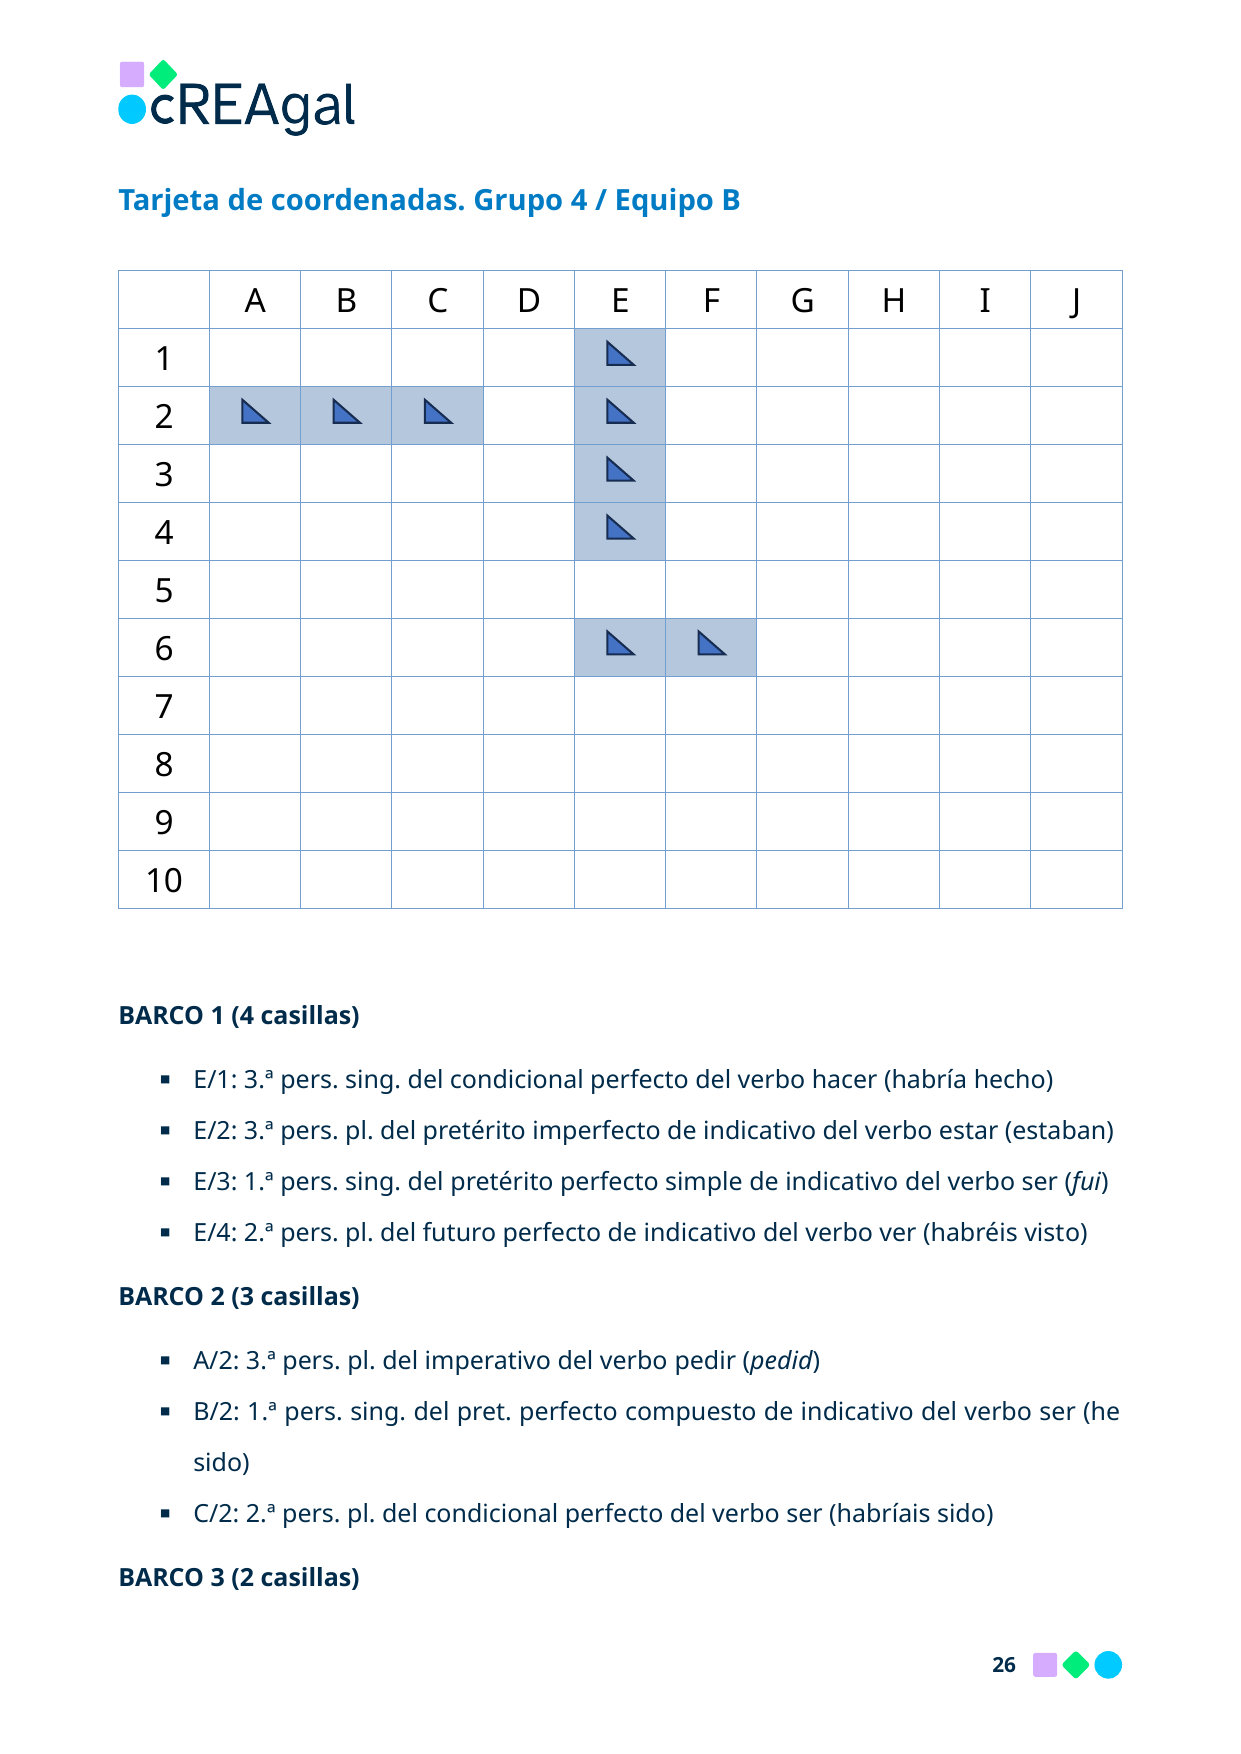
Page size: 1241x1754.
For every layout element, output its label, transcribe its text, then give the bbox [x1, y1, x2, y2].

table_cell [484, 561, 574, 618]
table_cell [757, 445, 848, 502]
list E/2: 3.ª pers. pl. del pretérito imperfecto de indicativo del verbo estar (estaban) [156, 1113, 1122, 1147]
table_cell [849, 503, 939, 560]
table_cell [1031, 561, 1122, 618]
table_cell [757, 793, 848, 849]
table_header B [301, 271, 391, 328]
table_cell [1031, 735, 1122, 792]
table_header H [849, 271, 939, 328]
table_cell [484, 851, 574, 907]
table_cell [210, 503, 300, 560]
table_cell [575, 735, 665, 792]
table_cell [392, 445, 483, 502]
table_cell [392, 793, 483, 849]
table_cell [210, 387, 300, 444]
table_cell [484, 793, 574, 849]
table_header [119, 271, 209, 328]
table_cell [210, 445, 300, 502]
table_cell [575, 445, 665, 502]
table_cell [940, 445, 1030, 502]
table_cell [392, 619, 483, 676]
table_cell [849, 619, 939, 676]
table_cell [666, 735, 756, 792]
table_cell [940, 503, 1030, 560]
table_cell [392, 503, 483, 560]
table_cell [1031, 851, 1122, 907]
table_cell [666, 445, 756, 502]
table_cell [849, 561, 939, 618]
table_cell [210, 329, 300, 386]
table_cell [484, 329, 574, 386]
list B/2: 1.ª pers. sing. del pret. perfecto compuesto de indicativo del verbo ser (he sido) [156, 1394, 1122, 1479]
table_cell [392, 677, 483, 734]
table_cell [757, 387, 848, 444]
table_cell [757, 735, 848, 792]
table_cell [301, 619, 391, 676]
table_cell [666, 387, 756, 444]
text BARCO 2 (3 casillas) [118, 1278, 1122, 1313]
table_cell [666, 503, 756, 560]
table_cell [666, 851, 756, 907]
text BARCO 1 (4 casillas) [118, 998, 1122, 1032]
table_cell [301, 677, 391, 734]
table_cell [940, 793, 1030, 849]
table_cell [849, 445, 939, 502]
table_cell [940, 561, 1030, 618]
table_cell [392, 851, 483, 907]
table_cell [1031, 445, 1122, 502]
table_header C [392, 271, 483, 328]
table_cell 7 [119, 677, 209, 734]
table_cell [392, 735, 483, 792]
table_cell [575, 387, 665, 444]
table_cell [392, 561, 483, 618]
table_cell 4 [119, 503, 209, 560]
table_cell [757, 677, 848, 734]
table_cell [301, 793, 391, 849]
table_cell [484, 387, 574, 444]
table_cell [484, 445, 574, 502]
table_cell [940, 677, 1030, 734]
table_cell [666, 793, 756, 849]
table_cell [940, 619, 1030, 676]
table_cell [301, 851, 391, 907]
table_cell [1031, 793, 1122, 849]
table_cell 1 [119, 329, 209, 386]
table_cell [575, 793, 665, 849]
table_cell [575, 503, 665, 560]
table_cell [301, 445, 391, 502]
list E/4: 2.ª pers. pl. del futuro perfecto de indicativo del verbo ver (habréis visto) [156, 1215, 1122, 1249]
table_cell [484, 503, 574, 560]
table_cell [210, 793, 300, 849]
table_cell [849, 677, 939, 734]
table_cell [1031, 677, 1122, 734]
table_header I [940, 271, 1030, 328]
table_cell 10 [119, 851, 209, 907]
table_header J [1031, 271, 1122, 328]
table_cell [849, 735, 939, 792]
table_cell [666, 329, 756, 386]
subtitle Tarjeta de coordenadas. Grupo 4 / Equipo B [118, 179, 1122, 219]
table_cell [301, 387, 391, 444]
table_cell [210, 677, 300, 734]
table_header F [666, 271, 756, 328]
table_cell [484, 619, 574, 676]
table_cell [757, 329, 848, 386]
table_cell [849, 329, 939, 386]
table_cell [575, 619, 665, 676]
list C/2: 2.ª pers. pl. del condicional perfecto del verbo ser (habríais sido) [156, 1496, 1122, 1530]
table_cell [301, 503, 391, 560]
table_cell [575, 851, 665, 907]
table_cell [301, 735, 391, 792]
table_cell [575, 561, 665, 618]
table_cell 9 [119, 793, 209, 849]
table_cell [757, 503, 848, 560]
table_cell 3 [119, 445, 209, 502]
table_cell [940, 387, 1030, 444]
table_cell [849, 851, 939, 907]
table_header D [484, 271, 574, 328]
text BARCO 3 (2 casillas) [118, 1559, 1122, 1593]
table_cell [1031, 387, 1122, 444]
table_cell [575, 677, 665, 734]
table_cell [940, 329, 1030, 386]
table_cell [210, 619, 300, 676]
table_cell [301, 329, 391, 386]
table_cell [210, 851, 300, 907]
table_cell [1031, 503, 1122, 560]
table_cell [1031, 329, 1122, 386]
table_cell [210, 561, 300, 618]
table_cell [484, 735, 574, 792]
list E/1: 3.ª pers. sing. del condicional perfecto del verbo hacer (habría hecho) [156, 1062, 1122, 1096]
table_cell 6 [119, 619, 209, 676]
table_cell [757, 561, 848, 618]
table_cell [210, 735, 300, 792]
table_cell [666, 561, 756, 618]
table_header A [210, 271, 300, 328]
table_cell [849, 387, 939, 444]
table_cell [575, 329, 665, 386]
table_cell [301, 561, 391, 618]
table_cell 5 [119, 561, 209, 618]
list E/3: 1.ª pers. sing. del pretérito perfecto simple de indicativo del verbo ser (fui) [156, 1164, 1122, 1198]
table_cell [757, 619, 848, 676]
table_cell [940, 851, 1030, 907]
picture [118, 60, 355, 136]
table_cell [392, 387, 483, 444]
table_cell 2 [119, 387, 209, 444]
table_cell [1031, 619, 1122, 676]
table_cell [666, 619, 756, 676]
table_cell 8 [119, 735, 209, 792]
table_header G [757, 271, 848, 328]
table_header E [575, 271, 665, 328]
table_cell [757, 851, 848, 907]
table_cell [484, 677, 574, 734]
table_cell [666, 677, 756, 734]
table_cell [940, 735, 1030, 792]
table_cell [849, 793, 939, 849]
table_cell [392, 329, 483, 386]
list A/2: 3.ª pers. pl. del imperativo del verbo pedir (pedid) [156, 1343, 1122, 1377]
